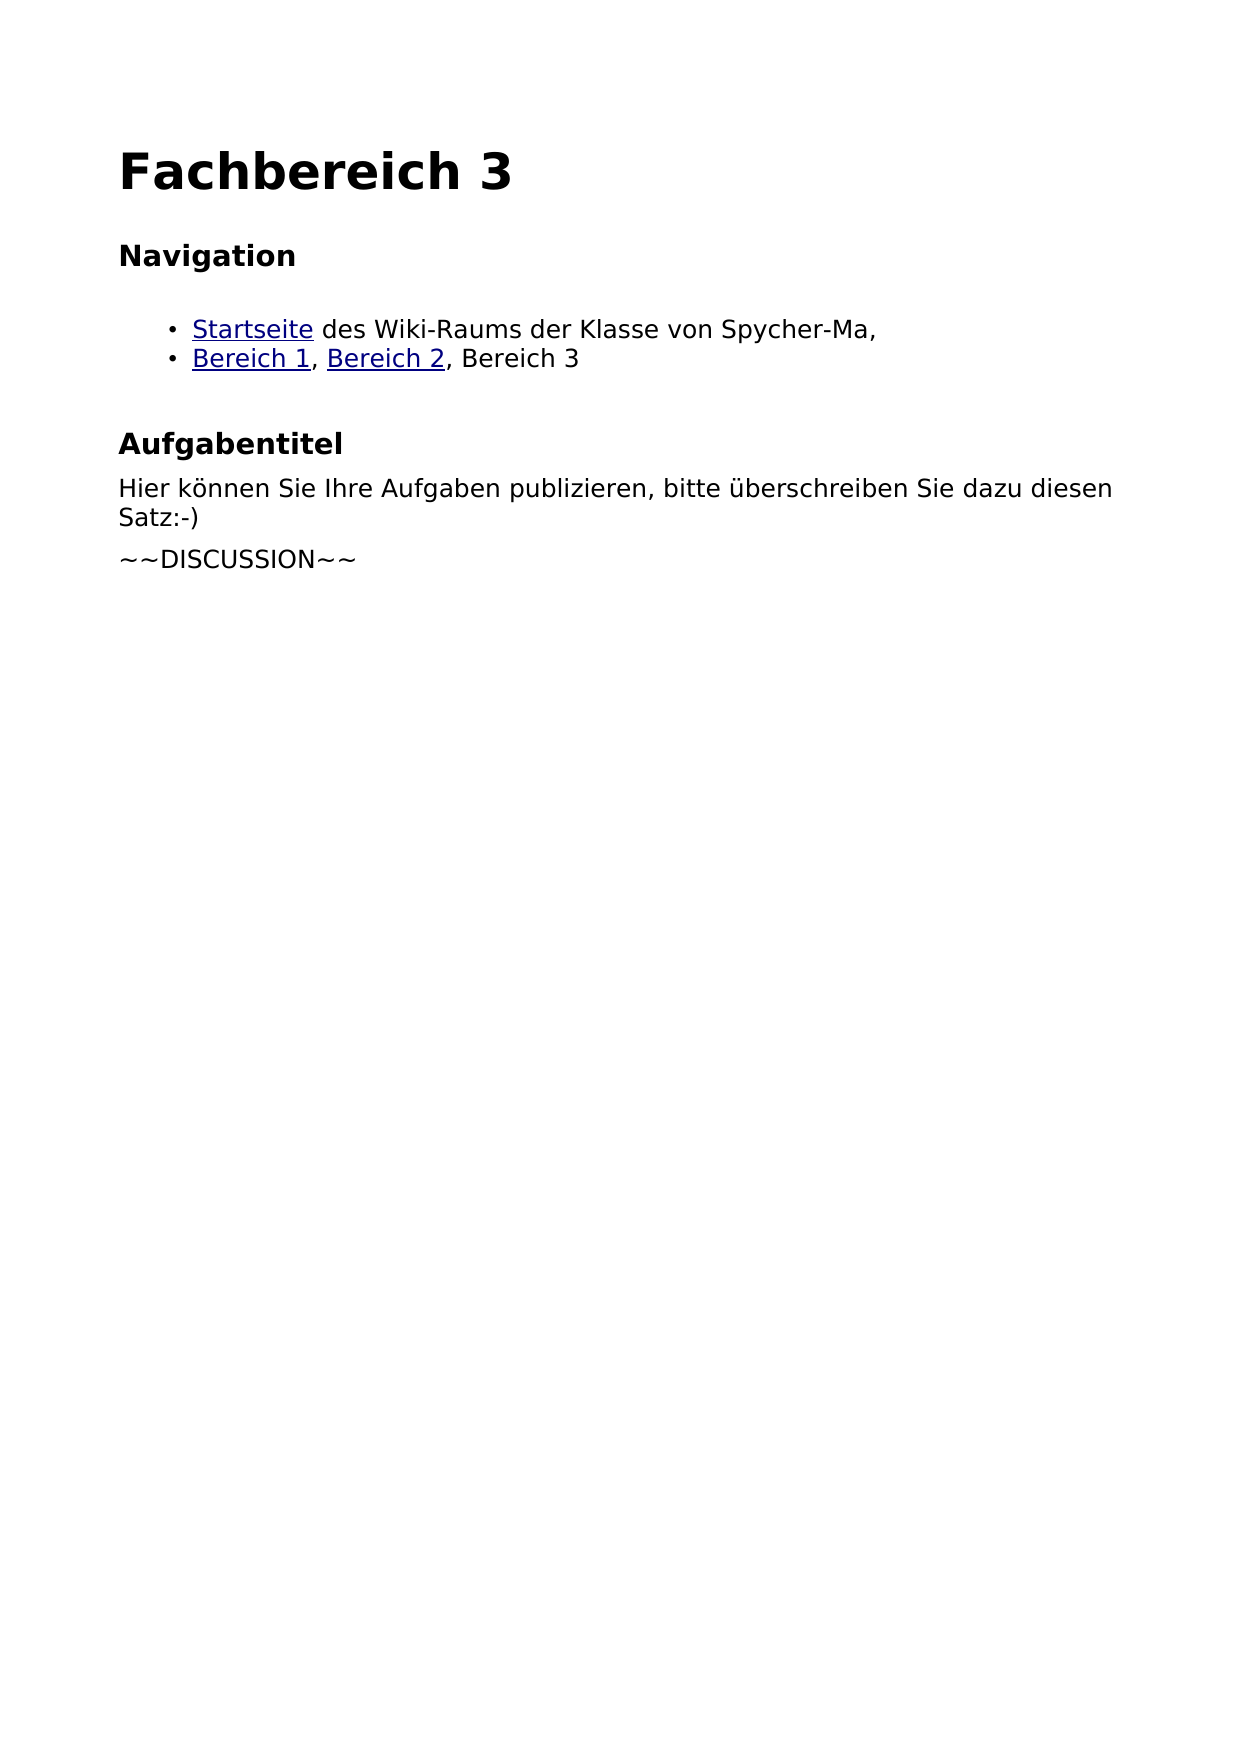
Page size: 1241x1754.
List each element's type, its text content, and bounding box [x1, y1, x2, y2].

list Startseite des Wiki-Raums der Klasse von Spycher-Ma, [177, 315, 1122, 344]
subtitle Navigation [118, 239, 1122, 273]
subtitle Fachbereich 3 [118, 143, 1122, 201]
text ~~DISCUSSION~~ [118, 545, 1122, 574]
text Hier können Sie Ihre Aufgaben publizieren, bitte überschreiben Sie dazu diesen Satz:-) [118, 474, 1122, 532]
list Bereich 1, Bereich 2, Bereich 3 [177, 344, 1122, 373]
subtitle Aufgabentitel [118, 428, 1122, 462]
